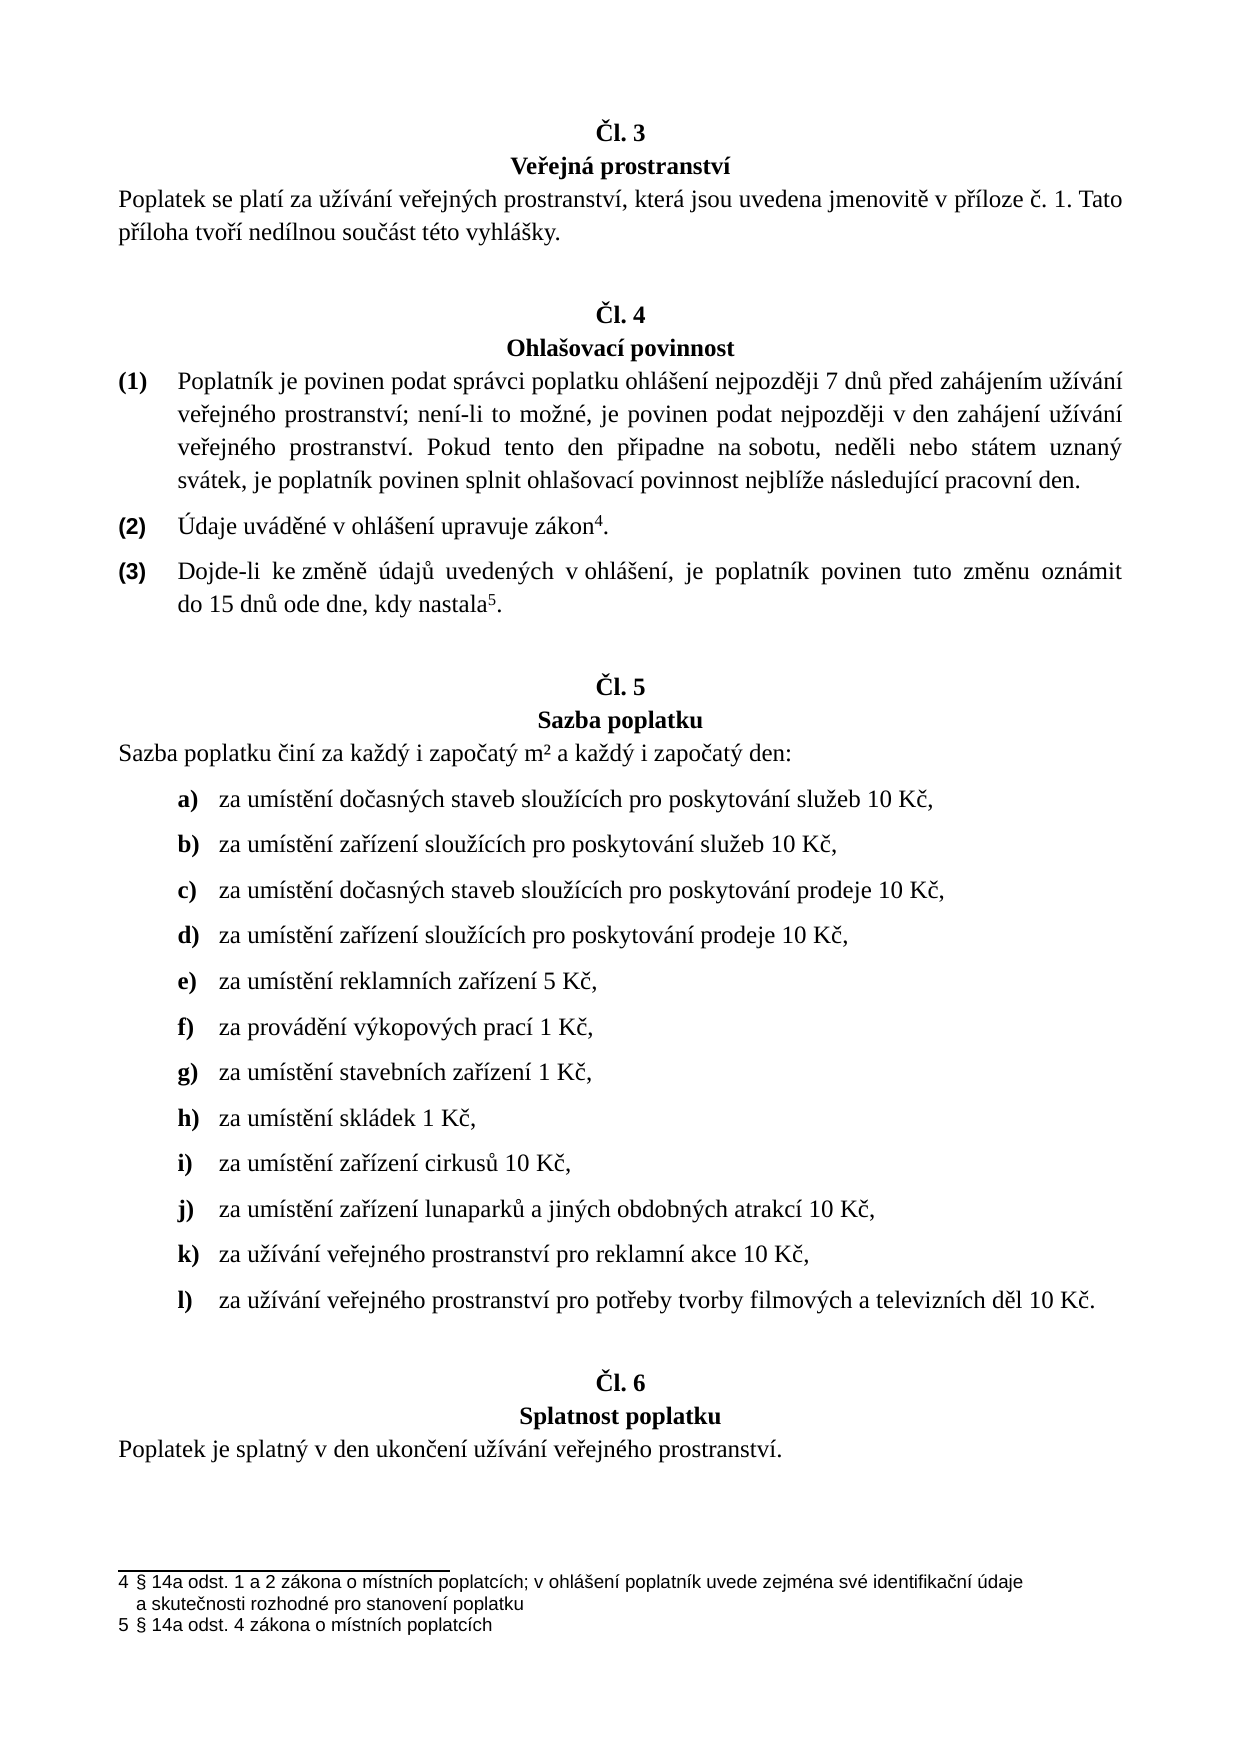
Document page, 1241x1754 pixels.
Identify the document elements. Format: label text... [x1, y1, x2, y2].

subtitle Čl. 6 Splatnost poplatku [118, 1368, 1122, 1429]
list za umístění zařízení lunaparků a jiných obdobných atrakcí 10 Kč, [177, 1194, 1122, 1222]
list za umístění stavebních zařízení 1 Kč, [177, 1057, 1122, 1086]
list za umístění reklamních zařízení 5 Kč, [177, 966, 1122, 995]
subtitle Čl. 5 Sazba poplatku [118, 672, 1122, 734]
list za umístění dočasných staveb sloužících pro poskytování prodeje 10 Kč, [177, 875, 1122, 904]
text Poplatek se platí za užívání veřejných prostranství, která jsou uvedena jmenovitě v příloze č. 1. Tato příloha tvoří nedílnou součást této vyhlášky. [118, 184, 1122, 246]
subtitle Čl. 3 Veřejná prostranství [118, 118, 1122, 180]
list za umístění zařízení cirkusů 10 Kč, [177, 1148, 1122, 1177]
list za umístění zařízení sloužících pro poskytování služeb 10 Kč, [177, 829, 1122, 858]
list Dojde-li ke změně údajů uvedených v ohlášení, je poplatník povinen tuto změnu oznámit do 15 dnů ode dne, kdy nastala. [118, 556, 1122, 618]
list za užívání veřejného prostranství pro potřeby tvorby filmových a televizních děl 10 Kč. [177, 1285, 1122, 1313]
text Sazba poplatku činí za každý i započatý m² a každý i započatý den: [118, 738, 1122, 767]
list za umístění zařízení sloužících pro poskytování prodeje 10 Kč, [177, 921, 1122, 949]
list za umístění skládek 1 Kč, [177, 1103, 1122, 1131]
list za umístění dočasných staveb sloužících pro poskytování služeb 10 Kč, [177, 784, 1122, 813]
list za užívání veřejného prostranství pro reklamní akce 10 Kč, [177, 1239, 1122, 1268]
list § 14a odst. 1 a 2 zákona o místních poplatcích; v ohlášení poplatník uvede zejména své identifikační údaje a skutečnosti rozhodné pro stanovení poplatku [118, 1571, 1122, 1614]
list Údaje uváděné v ohlášení upravuje zákon. [118, 511, 1122, 539]
list Poplatník je povinen podat správci poplatku ohlášení nejpozději 7 dnů před zahájením užívání veřejného prostranství; není-li to možné, je povinen podat nejpozději v den zahájení užívání veřejného prostranství. Pokud tento den připadne na sobotu, neděli nebo státem uznaný svátek, je poplatník povinen splnit ohlašovací povinnost nejblíže následující pracovní den. [118, 366, 1122, 494]
subtitle Čl. 4 Ohlašovací povinnost [118, 300, 1122, 362]
list § 14a odst. 4 zákona o místních poplatcích [118, 1614, 1122, 1635]
text Poplatek je splatný v den ukončení užívání veřejného prostranství. [118, 1434, 1122, 1462]
list za provádění výkopových prací 1 Kč, [177, 1012, 1122, 1040]
